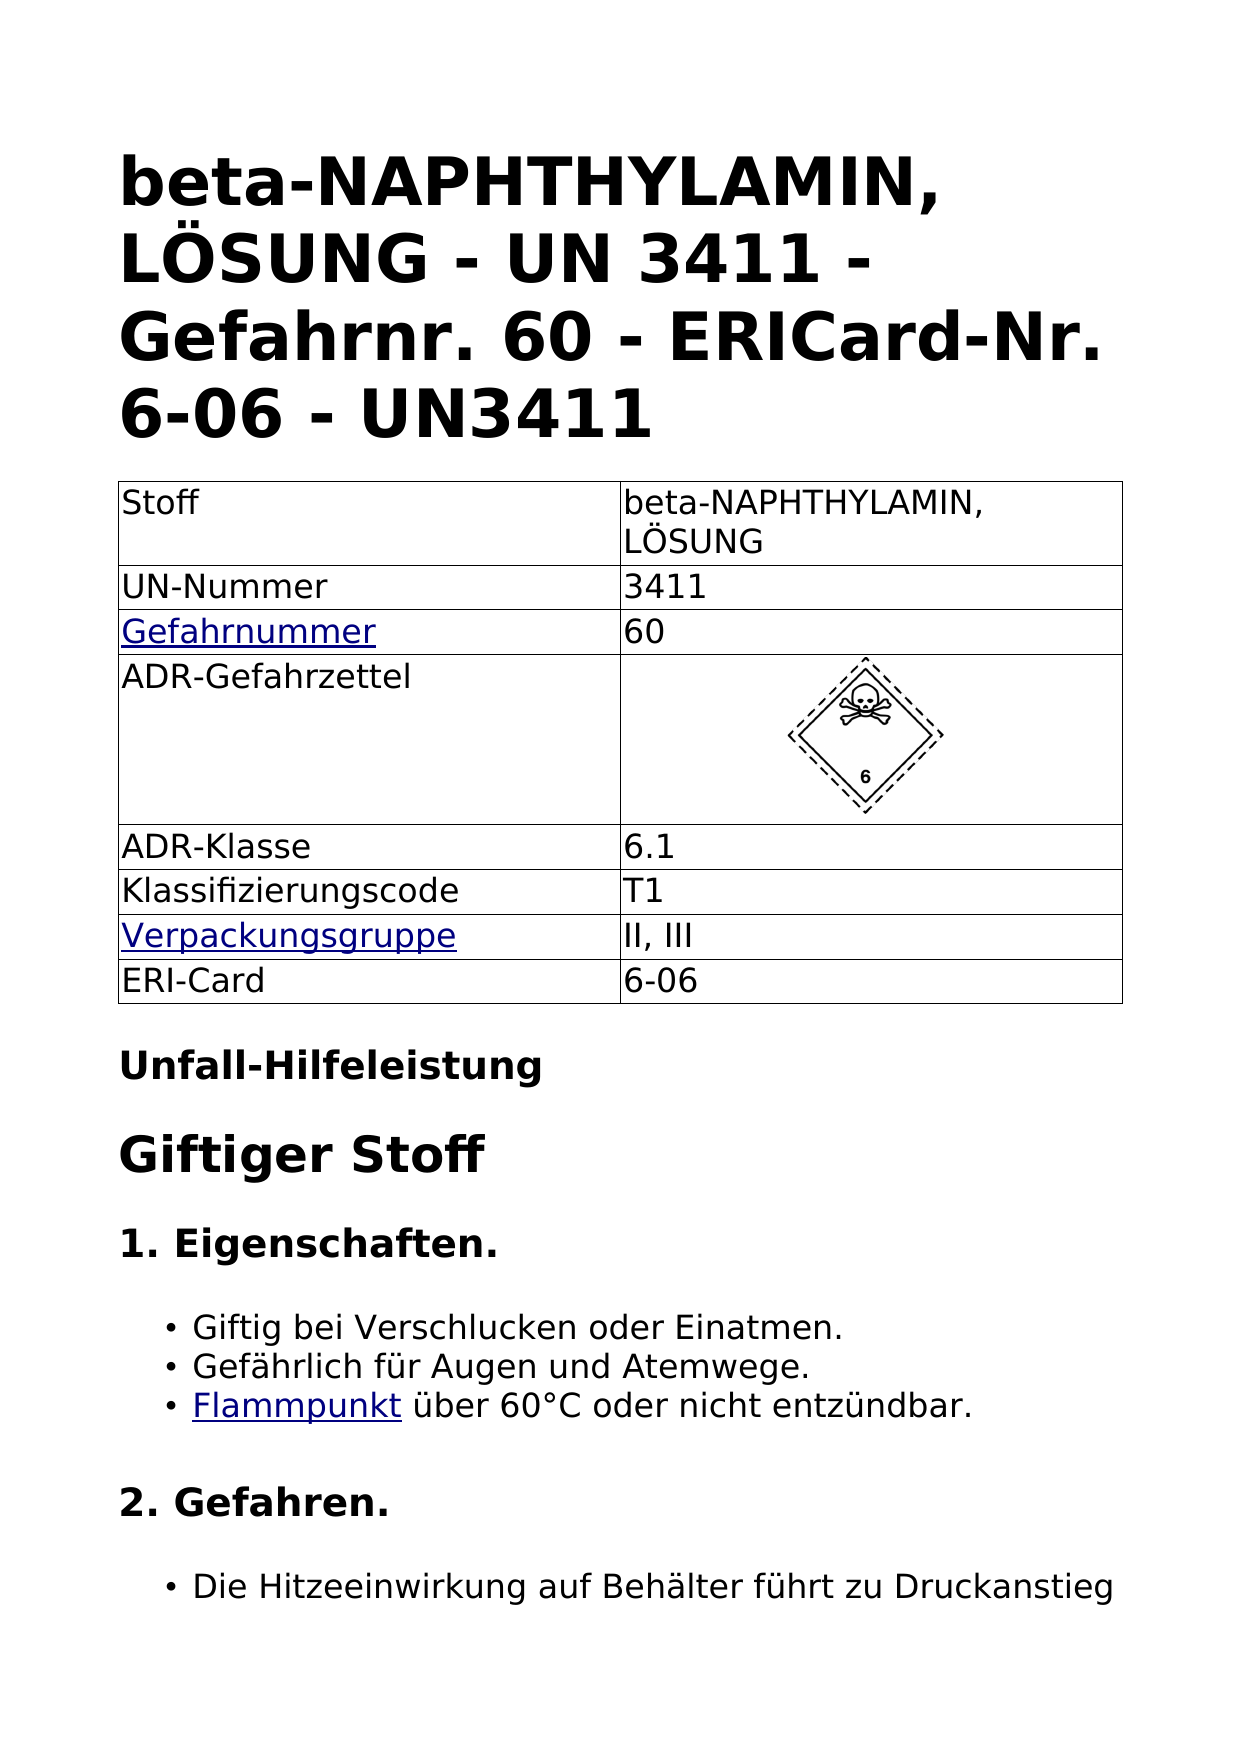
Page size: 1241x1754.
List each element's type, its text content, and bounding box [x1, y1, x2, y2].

table_cell Klassifizierungscode [119, 870, 620, 914]
subtitle Unfall-Hilfeleistung [118, 1043, 1122, 1088]
table_cell Gefahrnummer [119, 610, 620, 654]
list Giftig bei Verschlucken oder Einatmen. [177, 1309, 1122, 1348]
table_header beta-NAPHTHYLAMIN, LÖSUNG [621, 482, 1122, 564]
table_cell ERI-Card [119, 960, 620, 1003]
table_cell II, III [621, 915, 1122, 958]
table_cell 60 [621, 610, 1122, 654]
list Gefährlich für Augen und Atemwege. [177, 1348, 1122, 1387]
subtitle beta-NAPHTHYLAMIN, LÖSUNG - UN 3411 - Gefahrnr. 60 - ERICard-Nr. 6-06 - UN3411 [118, 143, 1122, 453]
table_header Stoff [119, 482, 620, 564]
table_cell Verpackungsgruppe [119, 915, 620, 958]
table_cell 6-06 [621, 960, 1122, 1003]
subtitle 2. Gefahren. [118, 1480, 1122, 1525]
subtitle 1. Eigenschaften. [118, 1222, 1122, 1267]
table_cell [621, 655, 1122, 824]
table_cell 6.1 [621, 825, 1122, 869]
table_cell T1 [621, 870, 1122, 914]
subtitle Giftiger Stoff [118, 1126, 1122, 1184]
table_cell 3411 [621, 566, 1122, 609]
table_cell ADR-Gefahrzettel [119, 655, 620, 824]
table_cell ADR-Klasse [119, 825, 620, 869]
picture [787, 657, 944, 814]
table_cell UN-Nummer [119, 566, 620, 609]
list Die Hitzeeinwirkung auf Behälter führt zu Druckanstieg [177, 1567, 1122, 1606]
list Flammpunkt über 60°C oder nicht entzündbar. [177, 1387, 1122, 1425]
